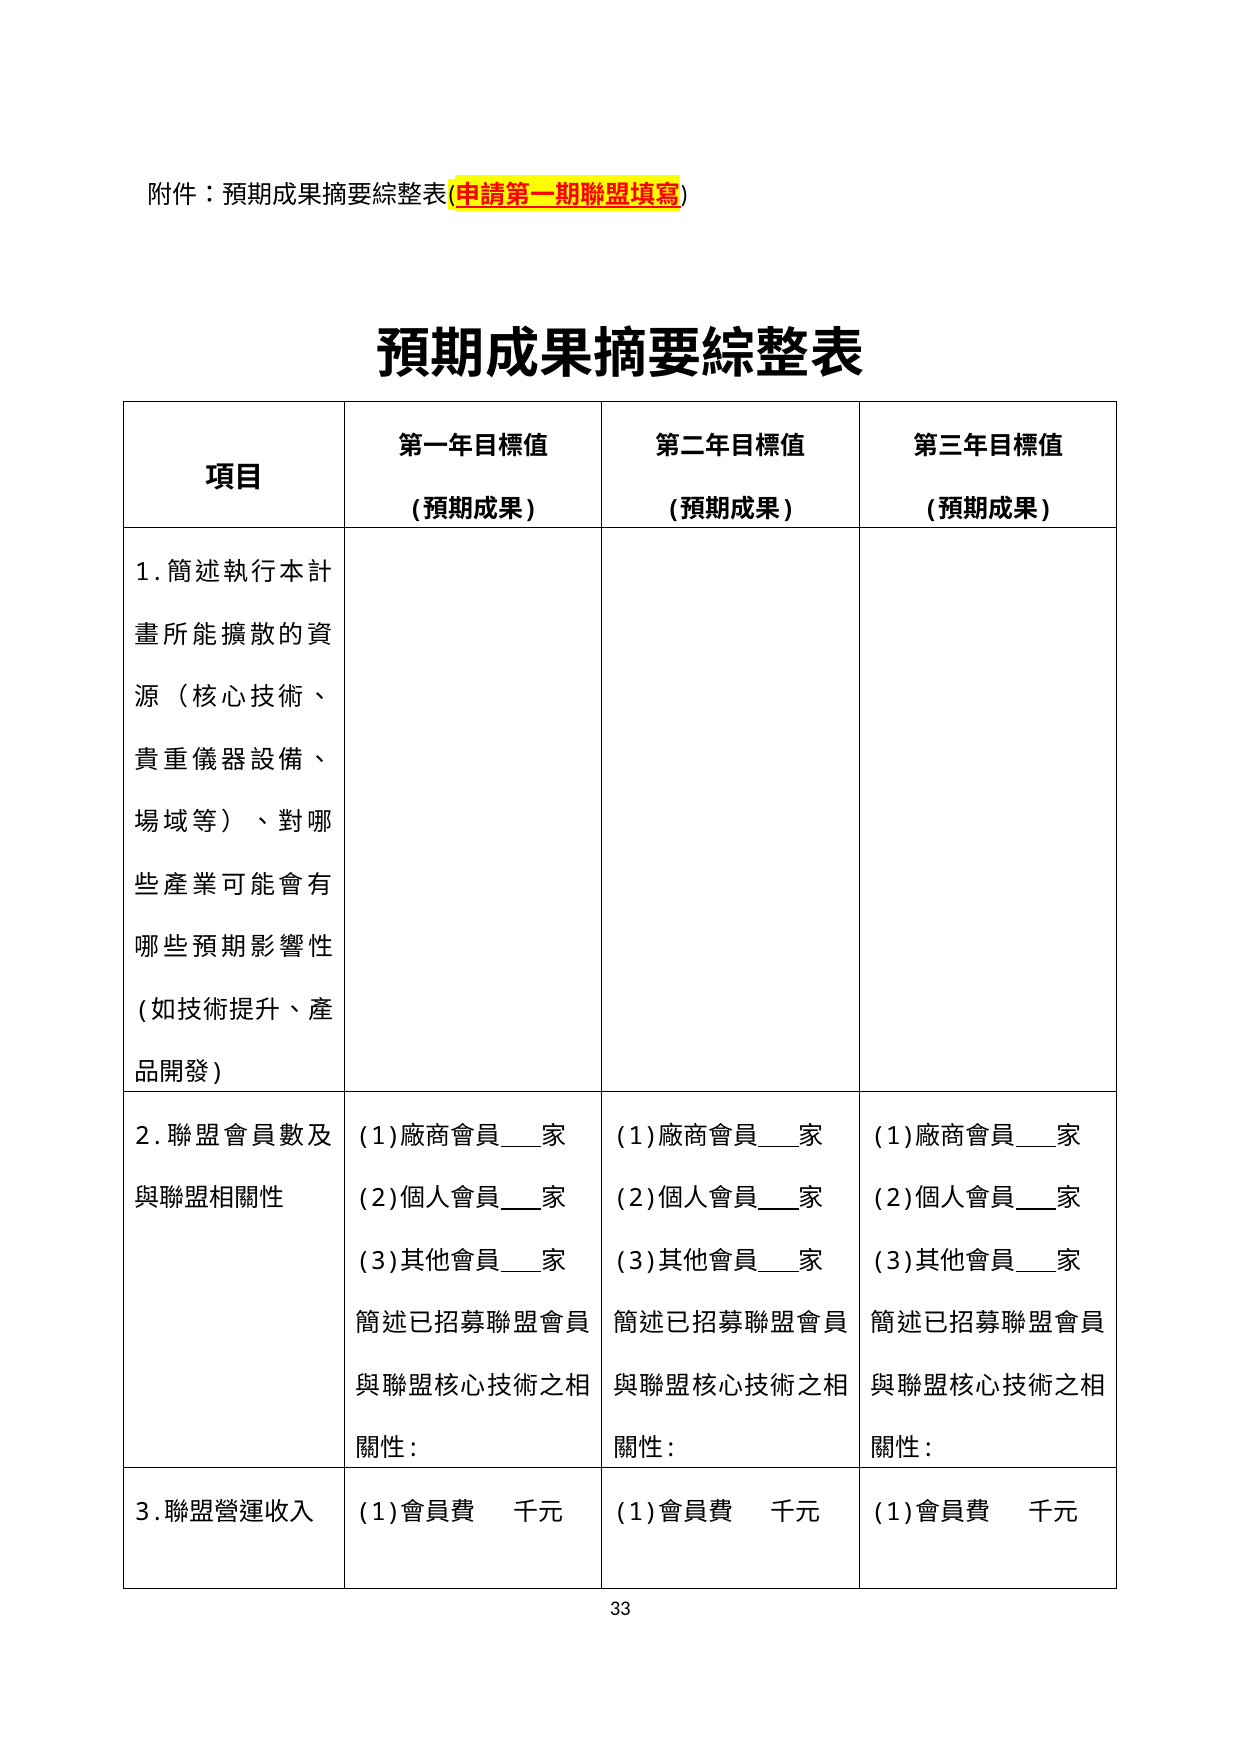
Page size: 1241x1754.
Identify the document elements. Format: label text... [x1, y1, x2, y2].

table_header 第三年目標值 (預期成果) [860, 402, 1116, 527]
table_cell 1.簡述執行本計畫所能擴散的資源（核心技術、貴重儀器設備、場域等）、對哪些產業可能會有哪些預期影響性(如技術提升、產品開發) [124, 528, 344, 1091]
table_cell 3.聯盟營運收入 [124, 1468, 344, 1588]
table_cell (1)會員費 千元 [602, 1468, 859, 1588]
table_cell (1)會員費 千元 [860, 1468, 1116, 1588]
table_cell (1)廠商會員 家 (2)個人會員 家 (3)其他會員 家 簡述已招募聯盟會員與聯盟核心技術之相關性: [860, 1092, 1116, 1467]
table_cell [860, 528, 1116, 1091]
table_header 第一年目標值 (預期成果) [345, 402, 601, 527]
table_header 第二年目標值 (預期成果) [602, 402, 859, 527]
text 附件：預期成果摘要綜整表(申請第一期聯盟填寫) [148, 151, 1092, 214]
table_cell (1)會員費 千元 [345, 1468, 601, 1588]
table_cell (1)廠商會員 家 (2)個人會員 家 (3)其他會員 家 簡述已招募聯盟會員與聯盟核心技術之相關性: [345, 1092, 601, 1467]
table_header 項目 [124, 402, 344, 527]
table_cell [345, 528, 601, 1091]
table_cell (1)廠商會員 家 (2)個人會員 家 (3)其他會員 家 簡述已招募聯盟會員與聯盟核心技術之相關性: [602, 1092, 859, 1467]
table_cell [602, 528, 859, 1091]
text 預期成果摘要綜整表 [148, 276, 1092, 401]
table_cell 2.聯盟會員數及與聯盟相關性 [124, 1092, 344, 1467]
